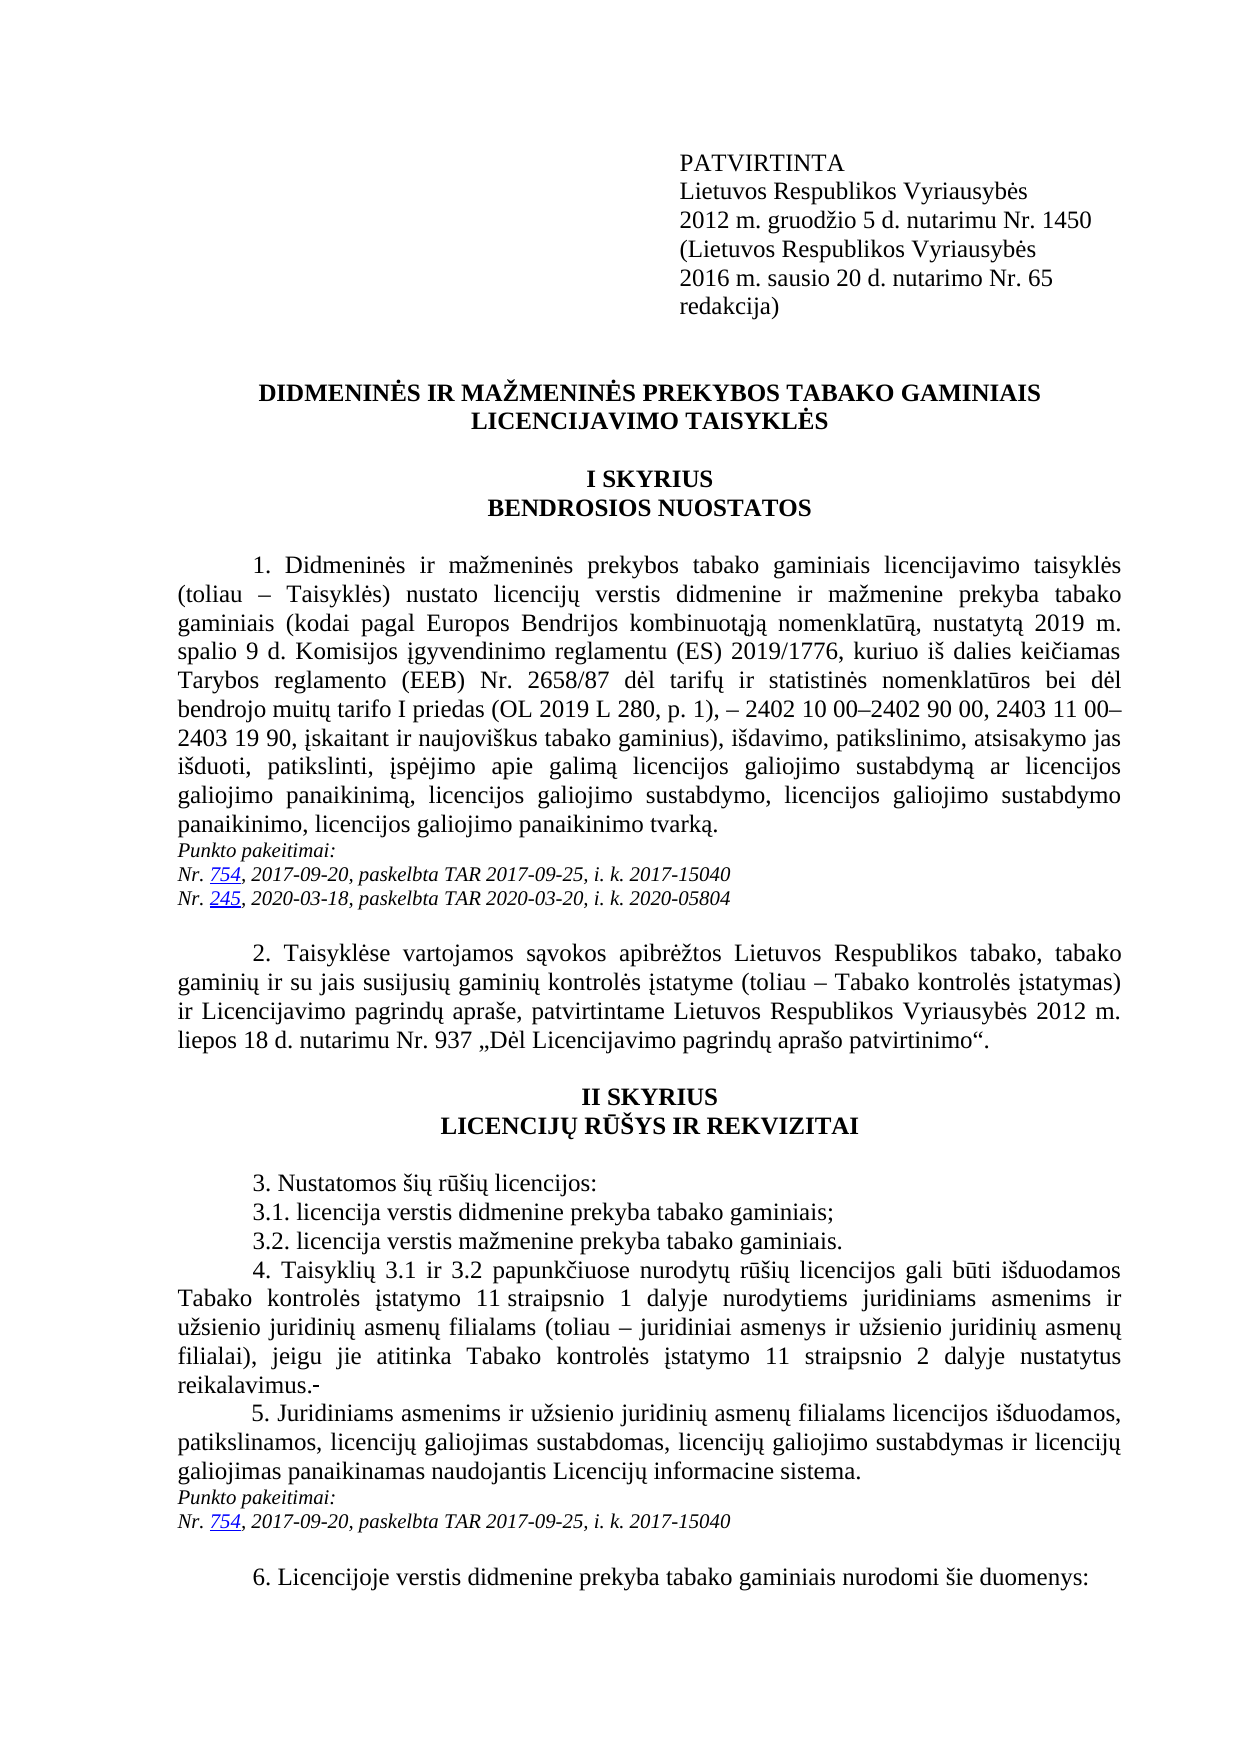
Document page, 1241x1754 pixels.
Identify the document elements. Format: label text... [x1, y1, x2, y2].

text 3.1. licencija verstis didmenine prekyba tabako gaminiais; [177, 1197, 1122, 1226]
text LICENCIJų RŪŠYS IR REKVIZITAI [177, 1111, 1122, 1140]
text Punkto pakeitimai: [177, 1485, 1122, 1509]
text 6. Licencijoje verstis didmenine prekyba tabako gaminiais nurodomi šie duomenys: [177, 1562, 1122, 1590]
text Nr. 754, 2017-09-20, paskelbta TAR 2017-09-25, i. k. 2017-15040 [177, 1509, 1122, 1533]
text 3.2. licencija verstis mažmenine prekyba tabako gaminiais. [177, 1226, 1122, 1255]
text Didmeninės IR Mažmeninės PREKYBOS TABAKO GAMINIAIS LICENCIJAVIMO TAISYKLĖS [177, 378, 1122, 435]
text II SKYRIUS [177, 1082, 1122, 1111]
text 3. Nustatomos šių rūšių licencijos: [177, 1168, 1122, 1197]
text I skyrius [177, 464, 1122, 493]
text Nr. 754, 2017-09-20, paskelbta TAR 2017-09-25, i. k. 2017-15040 [177, 862, 1122, 886]
text 5. Juridiniams asmenims ir užsienio juridinių asmenų filialams licencijos išduodamos, patikslinamos, licencijų galiojimas sustabdomas, licencijų galiojimo sustabdymas ir licencijų galiojimas panaikinamas naudojantis Licencijų informacine sistema. [177, 1398, 1122, 1485]
text 2. Taisyklėse vartojamos sąvokos apibrėžtos Lietuvos Respublikos tabako, tabako gaminių ir su jais susijusių gaminių kontrolės įstatyme (toliau – Tabako kontrolės įstatymas) ir Licencijavimo pagrindų apraše, patvirtintame Lietuvos Respublikos Vyriausybės 2012 m. liepos 18 d. nutarimu Nr. 937 „Dėl Licencijavimo pagrindų aprašo patvirtinimo“. [177, 938, 1122, 1053]
text Bendrosios nuostatos [177, 493, 1122, 521]
text PATVIRTINTA Lietuvos Respublikos Vyriausybės 2012 m. gruodžio 5 d. nutarimu Nr. 1450 (Lietuvos Respublikos Vyriausybės 2016 m. sausio 20 d. nutarimo Nr. 65 redakcija) [679, 148, 1122, 320]
text 1. Didmeninės ir mažmeninės prekybos tabako gaminiais licencijavimo taisyklės (toliau – Taisyklės) nustato licencijų verstis didmenine ir mažmenine prekyba tabako gaminiais (kodai pagal Europos Bendrijos kombinuotąją nomenklatūrą, nustatytą 2019 m. spalio 9 d. Komisijos įgyvendinimo reglamentu (ES) 2019/1776, kuriuo iš dalies keičiamas Tarybos reglamento (EEB) Nr. 2658/87 dėl tarifų ir statistinės nomenklatūros bei dėl bendrojo muitų tarifo I priedas (OL 2019 L 280, p. 1), – 2402 10 00–2402 90 00, 2403 11 00–2403 19 90, įskaitant ir naujoviškus tabako gaminius), išdavimo, patikslinimo, atsisakymo jas išduoti, patikslinti, įspėjimo apie galimą licencijos galiojimo sustabdymą ar licencijos galiojimo panaikinimą, licencijos galiojimo sustabdymo, licencijos galiojimo sustabdymo panaikinimo, licencijos galiojimo panaikinimo tvarką. [177, 550, 1122, 838]
text 4. Taisyklių 3.1 ir 3.2 papunkčiuose nurodytų rūšių licencijos gali būti išduodamos Tabako kontrolės įstatymo 11 straipsnio 1 dalyje nurodytiems juridiniams asmenims ir užsienio juridinių asmenų filialams (toliau – juridiniai asmenys ir užsienio juridinių asmenų filialai), jeigu jie atitinka Tabako kontrolės įstatymo 11 straipsnio 2 dalyje nustatytus reikalavimus. [177, 1255, 1122, 1398]
text Nr. 245, 2020-03-18, paskelbta TAR 2020-03-20, i. k. 2020-05804 [177, 886, 1122, 910]
text Punkto pakeitimai: [177, 838, 1122, 862]
